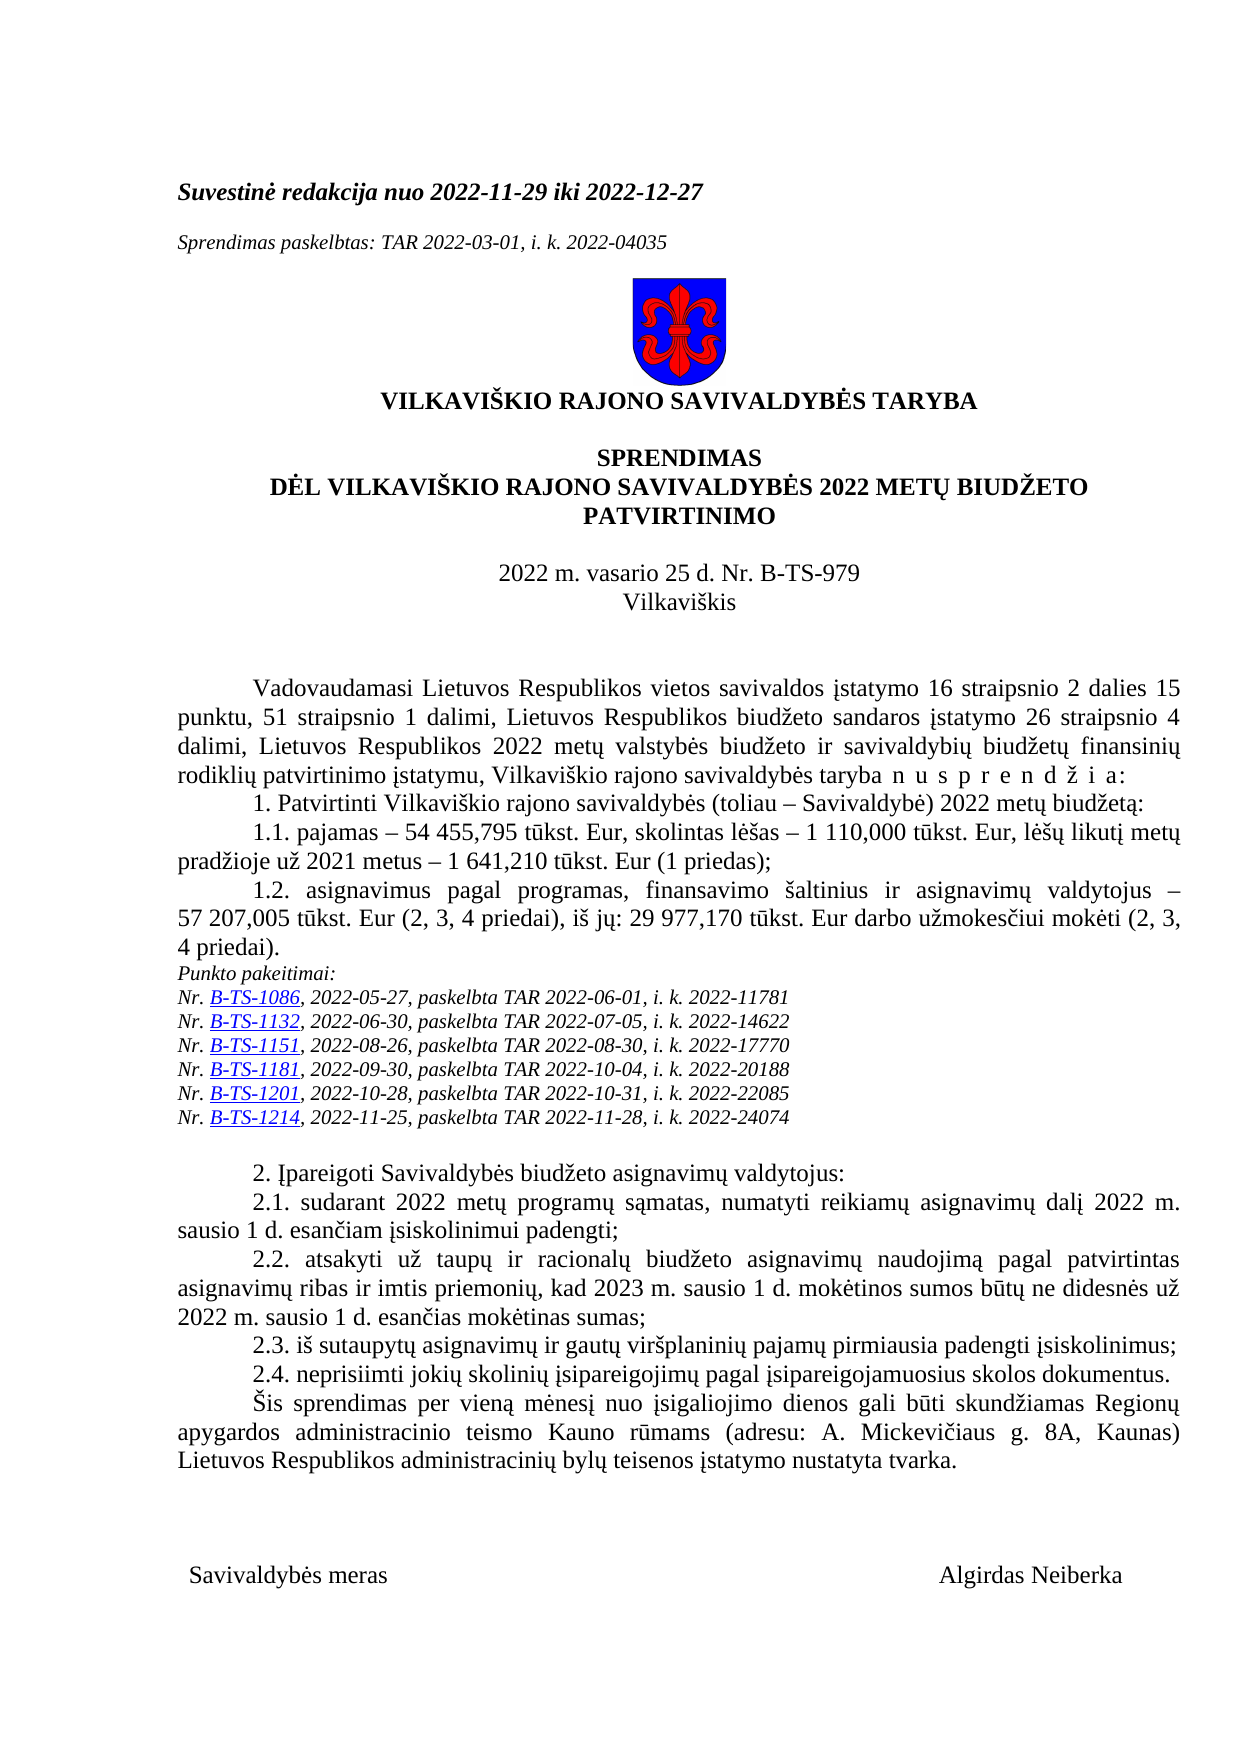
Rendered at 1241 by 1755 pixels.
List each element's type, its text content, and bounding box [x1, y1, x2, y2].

text Punkto pakeitimai: [177, 961, 1181, 985]
text 2.4. neprisiimti jokių skolinių įsipareigojimų pagal įsipareigojamuosius skolos dokumentus. [177, 1359, 1181, 1388]
text Šis sprendimas per vieną mėnesį nuo įsigaliojimo dienos gali būti skundžiamas Regionų apygardos administracinio teismo Kauno rūmams (adresu: A. Mickevičiaus g. 8A, Kaunas) Lietuvos Respublikos administracinių bylų teisenos įstatymo nustatyta tvarka. [177, 1388, 1181, 1474]
text Vilkaviškis [177, 587, 1181, 616]
text Nr. B-TS-1181, 2022-09-30, paskelbta TAR 2022-10-04, i. k. 2022-20188 [177, 1057, 1181, 1081]
text Nr. B-TS-1151, 2022-08-26, paskelbta TAR 2022-08-30, i. k. 2022-17770 [177, 1033, 1181, 1057]
text SPRENDIMAS [177, 443, 1181, 472]
text 2. Įpareigoti Savivaldybės biudžeto asignavimų valdytojus: [177, 1158, 1181, 1187]
text Nr. B-TS-1201, 2022-10-28, paskelbta TAR 2022-10-31, i. k. 2022-22085 [177, 1081, 1181, 1105]
text VILKAVIŠKIO RAJONO SAVIVALDYBĖS TARYBA [177, 386, 1181, 415]
text Suvestinė redakcija nuo 2022-11-29 iki 2022-12-27 [177, 177, 1181, 206]
text Nr. B-TS-1086, 2022-05-27, paskelbta TAR 2022-06-01, i. k. 2022-11781 [177, 985, 1181, 1009]
text 1. Patvirtinti Vilkaviškio rajono savivaldybės (toliau – Savivaldybė) 2022 metų biudžetą: [177, 788, 1181, 817]
text 2.3. iš sutaupytų asignavimų ir gautų viršplaninių pajamų pirmiausia padengti įsiskolinimus; [177, 1331, 1181, 1359]
text dėl vilkaviškio rajono savivaldybės 2022 metų biudžeto patvirtinimo [177, 472, 1181, 530]
text Vadovaudamasi Lietuvos Respublikos vietos savivaldos įstatymo 16 straipsnio 2 dalies 15 punktu, 51 straipsnio 1 dalimi, Lietuvos Respublikos biudžeto sandaros įstatymo 26 straipsnio 4 dalimi, Lietuvos Respublikos 2022 metų valstybės biudžeto ir savivaldybių biudžetų finansinių rodiklių patvirtinimo įstatymu, Vilkaviškio rajono savivaldybės taryba n u s p r e n d ž i a: [177, 673, 1181, 788]
text 1.2. asignavimus pagal programas, finansavimo šaltinius ir asignavimų valdytojus – 57 207,005 tūkst. Eur (2, 3, 4 priedai), iš jų: 29 977,170 tūkst. Eur darbo užmokesčiui mokėti (2, 3, 4 priedai). [177, 875, 1181, 961]
text 1.1. pajamas – 54 455,795 tūkst. Eur, skolintas lėšas – 1 110,000 tūkst. Eur, lėšų likutį metų pradžioje už 2021 metus – 1 641,210 tūkst. Eur (1 priedas); [177, 817, 1181, 875]
text 2022 m. vasario 25 d. Nr. B-TS-979 [177, 558, 1181, 587]
text Nr. B-TS-1132, 2022-06-30, paskelbta TAR 2022-07-05, i. k. 2022-14622 [177, 1009, 1181, 1033]
text Savivaldybės meras Algirdas Neiberka [188, 1561, 1181, 1589]
text 2.2. atsakyti už taupų ir racionalų biudžeto asignavimų naudojimą pagal patvirtintas asignavimų ribas ir imtis priemonių, kad 2023 m. sausio 1 d. mokėtinos sumos būtų ne didesnės už 2022 m. sausio 1 d. esančias mokėtinas sumas; [177, 1244, 1181, 1331]
text Sprendimas paskelbtas: TAR 2022-03-01, i. k. 2022-04035 [177, 230, 1181, 254]
text 2.1. sudarant 2022 metų programų sąmatas, numatyti reikiamų asignavimų dalį 2022 m. sausio 1 d. esančiam įsiskolinimui padengti; [177, 1187, 1181, 1244]
text Nr. B-TS-1214, 2022-11-25, paskelbta TAR 2022-11-28, i. k. 2022-24074 [177, 1105, 1181, 1129]
